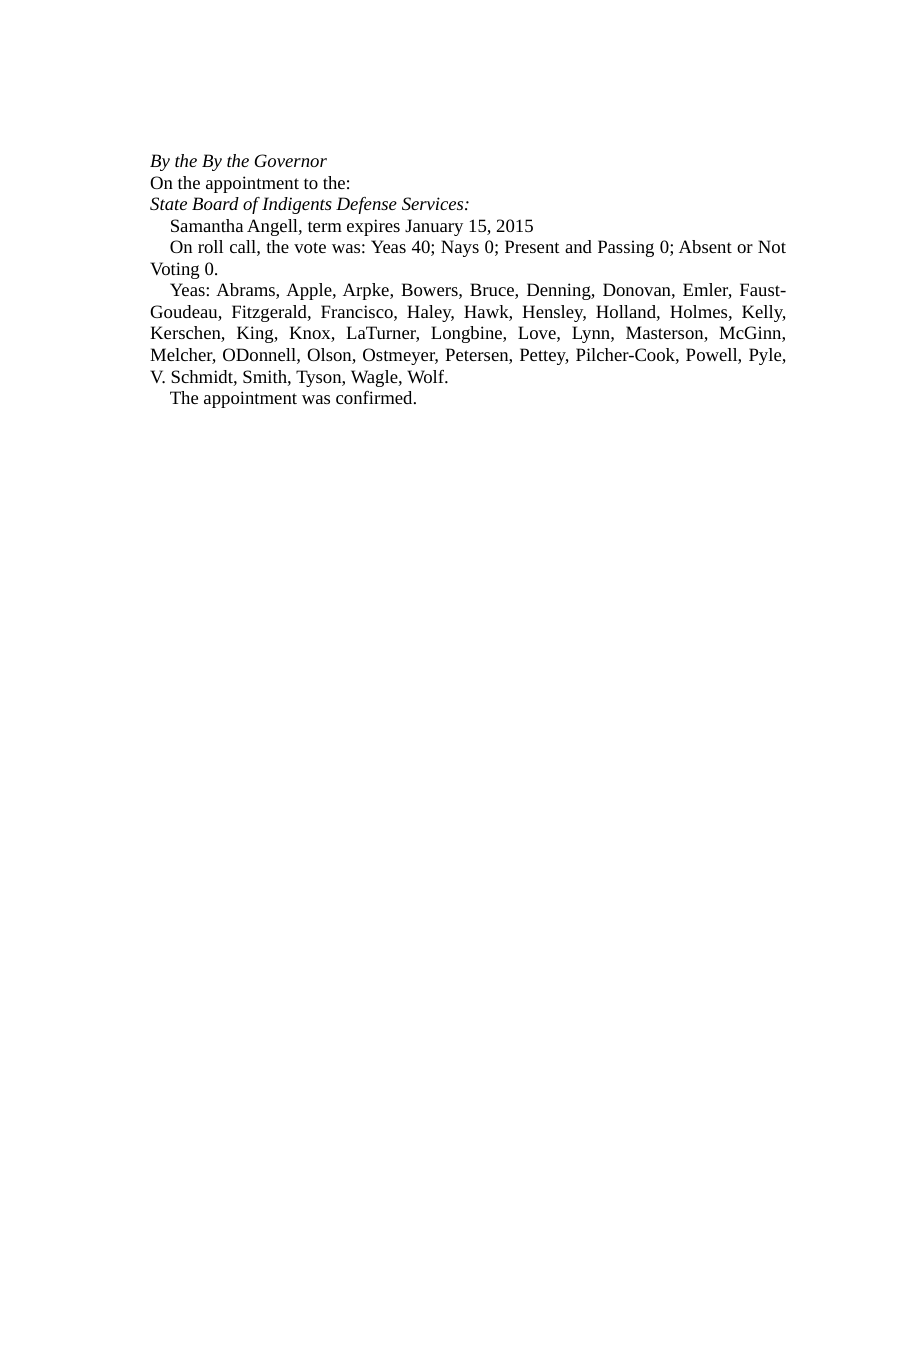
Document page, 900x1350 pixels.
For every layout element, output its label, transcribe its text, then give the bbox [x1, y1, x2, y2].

text Samantha Angell, term expires January 15, 2015 [150, 215, 787, 236]
text On roll call, the vote was: Yeas 40; Nays 0; Present and Passing 0; Absent or Not Voting 0. [150, 236, 787, 279]
text The appointment was confirmed. [150, 387, 787, 409]
text State Board of Indigents Defense Services: [150, 193, 787, 215]
text By the By the Governor [150, 150, 787, 172]
text On the appointment to the: [150, 172, 787, 193]
text Yeas: Abrams, Apple, Arpke, Bowers, Bruce, Denning, Donovan, Emler, Faust-Goudeau, Fitzgerald, Francisco, Haley, Hawk, Hensley, Holland, Holmes, Kelly, Kerschen, King, Knox, LaTurner, Longbine, Love, Lynn, Masterson, McGinn, Melcher, ODonnell, Olson, Ostmeyer, Petersen, Pettey, Pilcher-Cook, Powell, Pyle, V. Schmidt, Smith, Tyson, Wagle, Wolf. [150, 279, 787, 387]
